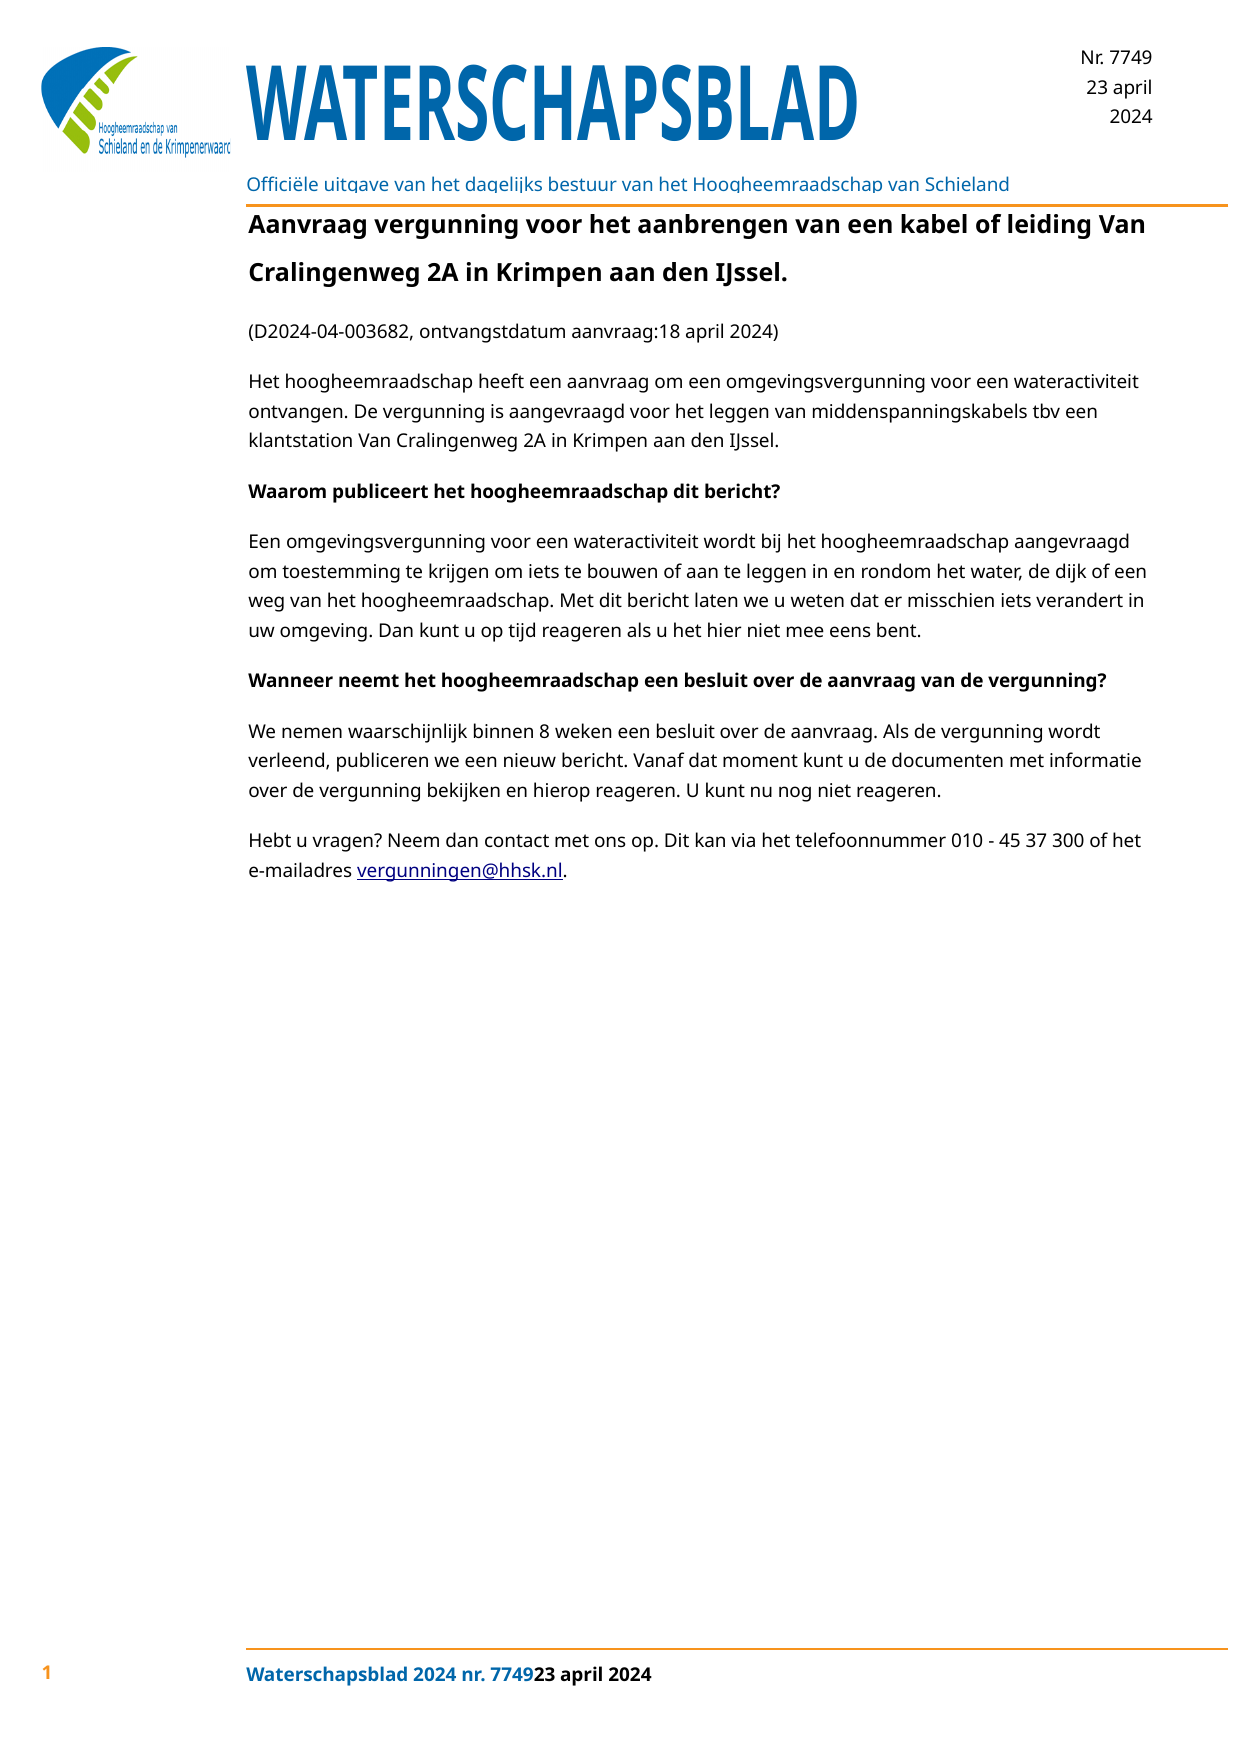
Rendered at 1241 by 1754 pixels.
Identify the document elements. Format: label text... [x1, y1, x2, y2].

text Hebt u vragen? Neem dan contact met ons op. Dit kan via het telefoonnummer 010 - 45 37 300 of het e-mailadres vergunningen@hhsk.nl. [248, 827, 1152, 883]
text Aanvraag vergunning voor het aanbrengen van een kabel of leiding Van Cralingenweg 2A in Krimpen aan den IJssel. [248, 207, 1152, 288]
text Waarom publiceert het hoogheemraadschap dit bericht? [248, 478, 1152, 504]
text Een omgevingsvergunning voor een wateractiviteit wordt bij het hoogheemraadschap aangevraagd om toestemming te krijgen om iets te bouwen of aan te leggen in en rondom het water, de dijk of een weg van het hoogheemraadschap. Met dit bericht laten we u weten dat er misschien iets verandert in uw omgeving. Dan kunt u op tijd reageren als u het hier niet mee eens bent. [248, 528, 1152, 643]
text We nemen waarschijnlijk binnen 8 weken een besluit over de aanvraag. Als de vergunning wordt verleend, publiceren we een nieuw bericht. Vanaf dat moment kunt u de documenten met informatie over de vergunning bekijken en hierop reageren. U kunt nu nog niet reageren. [248, 718, 1152, 803]
picture [41, 47, 231, 172]
text Het hoogheemraadschap heeft een aanvraag om een omgevingsvergunning voor een wateractiviteit ontvangen. De vergunning is aangevraagd voor het leggen van middenspanningskabels tbv een klantstation Van Cralingenweg 2A in Krimpen aan den IJssel. [248, 368, 1152, 453]
text (D2024-04-003682, ontvangstdatum aanvraag:18 april 2024) [248, 318, 1152, 344]
text Wanneer neemt het hoogheemraadschap een besluit over de aanvraag van de vergunning? [248, 667, 1152, 693]
